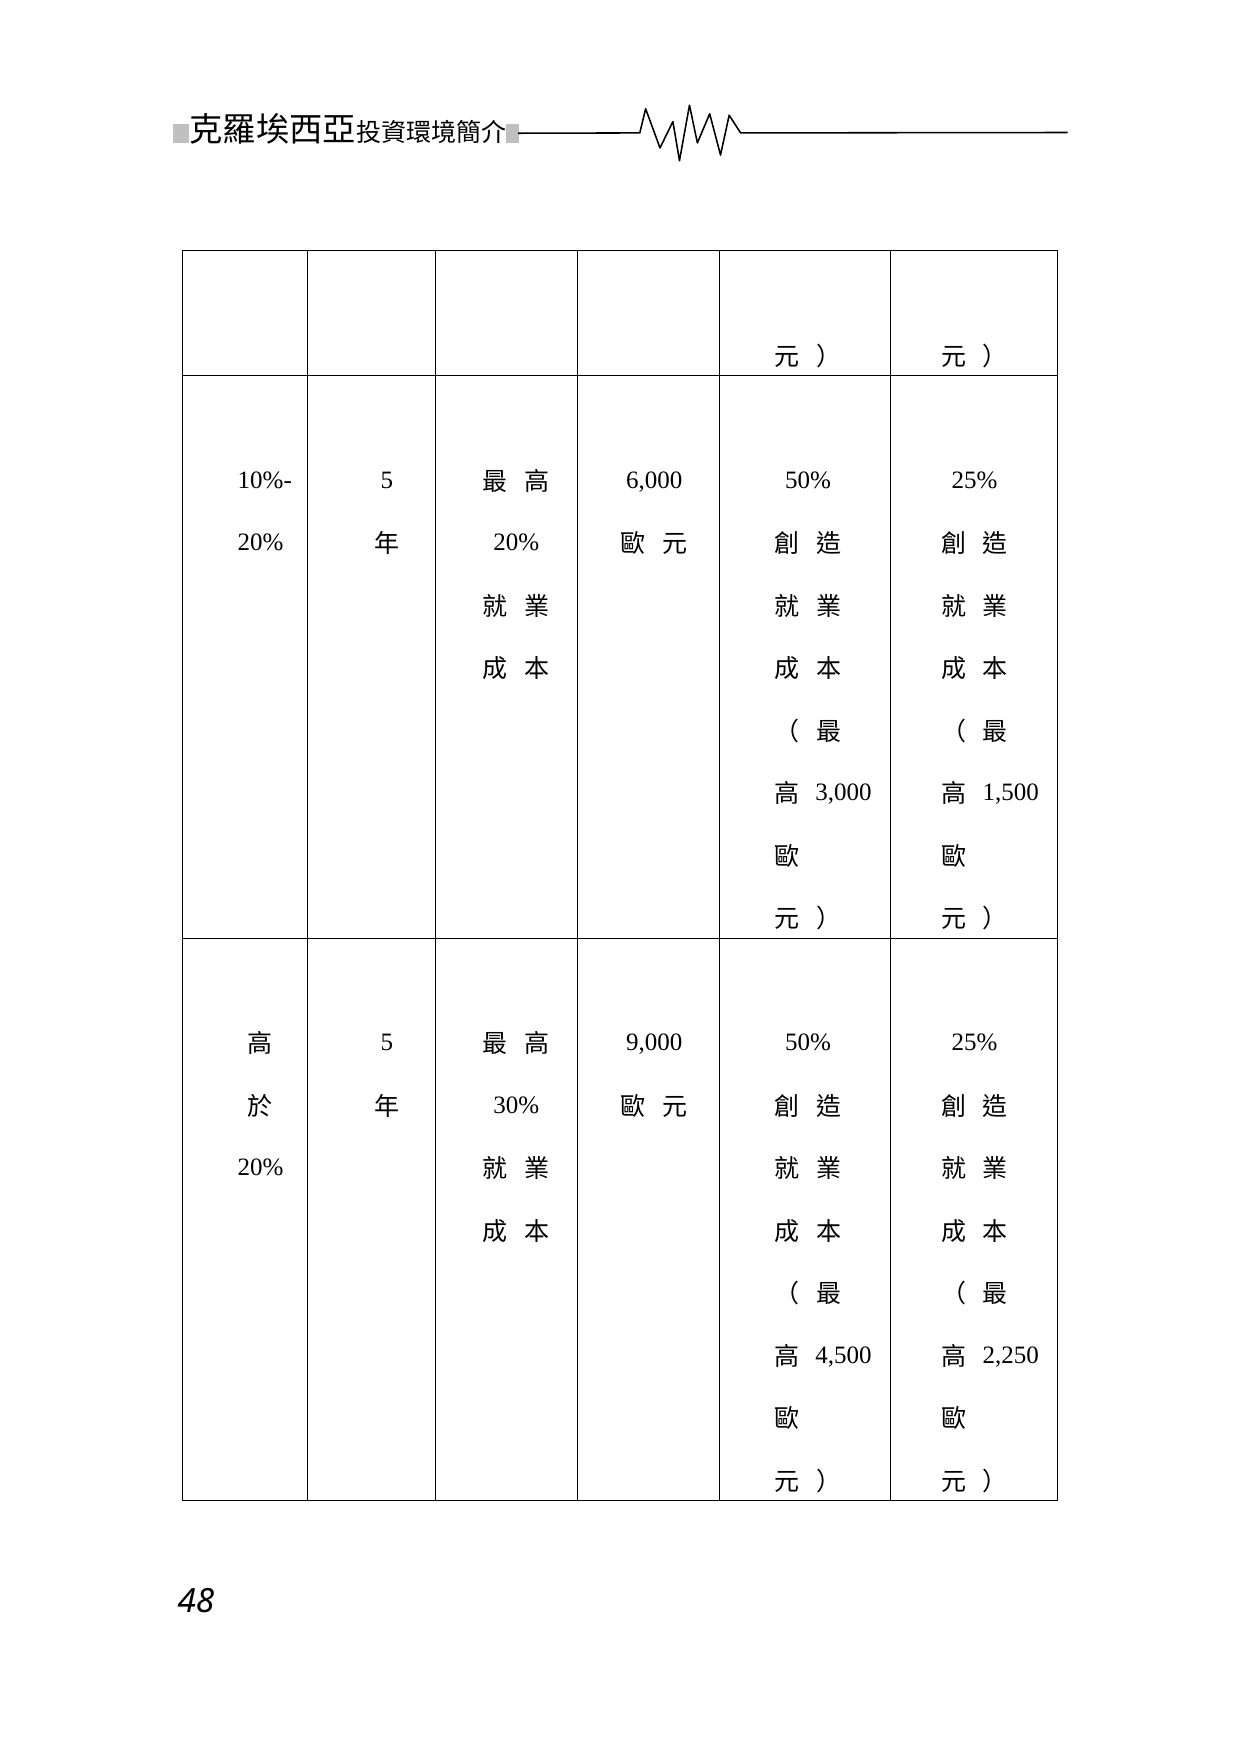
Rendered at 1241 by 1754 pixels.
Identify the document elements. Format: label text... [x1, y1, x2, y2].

table_cell 50%創造就業成本（最高3,000歐元） [720, 376, 890, 938]
table_cell 高於20% [183, 939, 307, 1500]
table_cell 25%創造就業成本（最高1,500歐元） [891, 376, 1057, 938]
table_cell 最高30%就業成本 [436, 939, 577, 1500]
table_cell 元） [720, 251, 890, 375]
table_cell 10%-20% [183, 376, 307, 938]
table_cell [436, 251, 577, 375]
table_cell 6,000歐元 [578, 376, 719, 938]
table_cell 5年 [308, 376, 435, 938]
table_cell 5年 [308, 939, 435, 1500]
table_cell 最高20%就業成本 [436, 376, 577, 938]
table_cell 25%創造就業成本（最高2,250歐元） [891, 939, 1057, 1500]
table_cell [183, 251, 307, 375]
table_cell 元） [891, 251, 1057, 375]
table_cell 9,000歐元 [578, 939, 719, 1500]
table_cell 50%創造就業成本（最高4,500歐元） [720, 939, 890, 1500]
table_cell [578, 251, 719, 375]
table_cell [308, 251, 435, 375]
